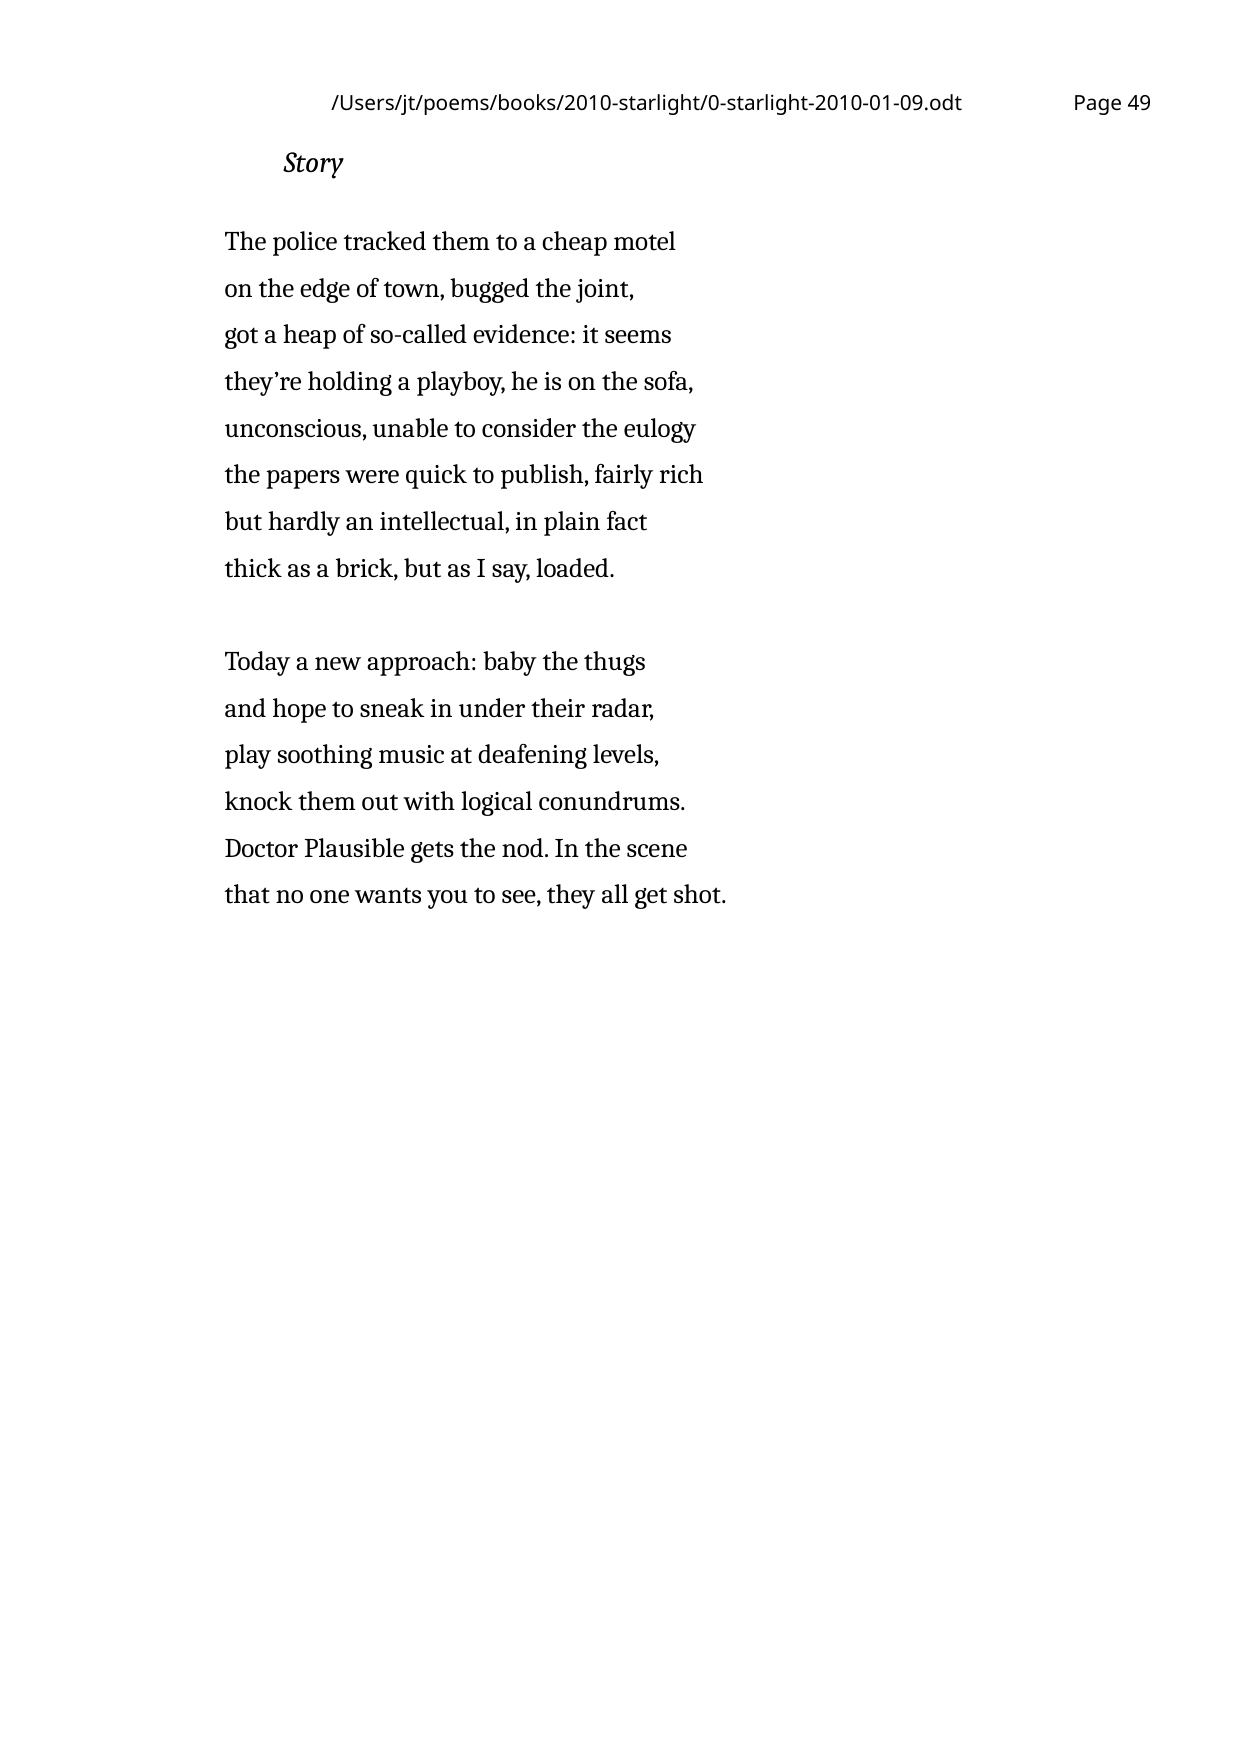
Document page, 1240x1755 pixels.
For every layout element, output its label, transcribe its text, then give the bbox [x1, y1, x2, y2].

text they’re holding a playboy, he is on the sofa, [224, 366, 1151, 397]
text play soothing music at deafening levels, [224, 739, 1151, 771]
text on the edge of town, bugged the joint, [224, 273, 1151, 304]
text the papers were quick to publish, fairly rich [224, 459, 1151, 491]
text thick as a brick, but as I say, loaded. [224, 553, 1151, 584]
text that no one wants you to see, they all get shot. [224, 879, 1151, 911]
text unconscious, unable to consider the eulogy [224, 413, 1151, 444]
text knock them out with logical conundrums. [224, 786, 1151, 817]
text got a heap of so-called evidence: it seems [224, 319, 1151, 351]
text Today a new approach: baby the thugs [224, 646, 1151, 677]
text and hope to sneak in under their radar, [224, 693, 1151, 724]
title Story [283, 146, 1062, 180]
text Doctor Plausible gets the nod. In the scene [224, 833, 1151, 864]
text but hardly an intellectual, in plain fact [224, 506, 1151, 537]
text The police tracked them to a cheap motel [224, 226, 1151, 257]
